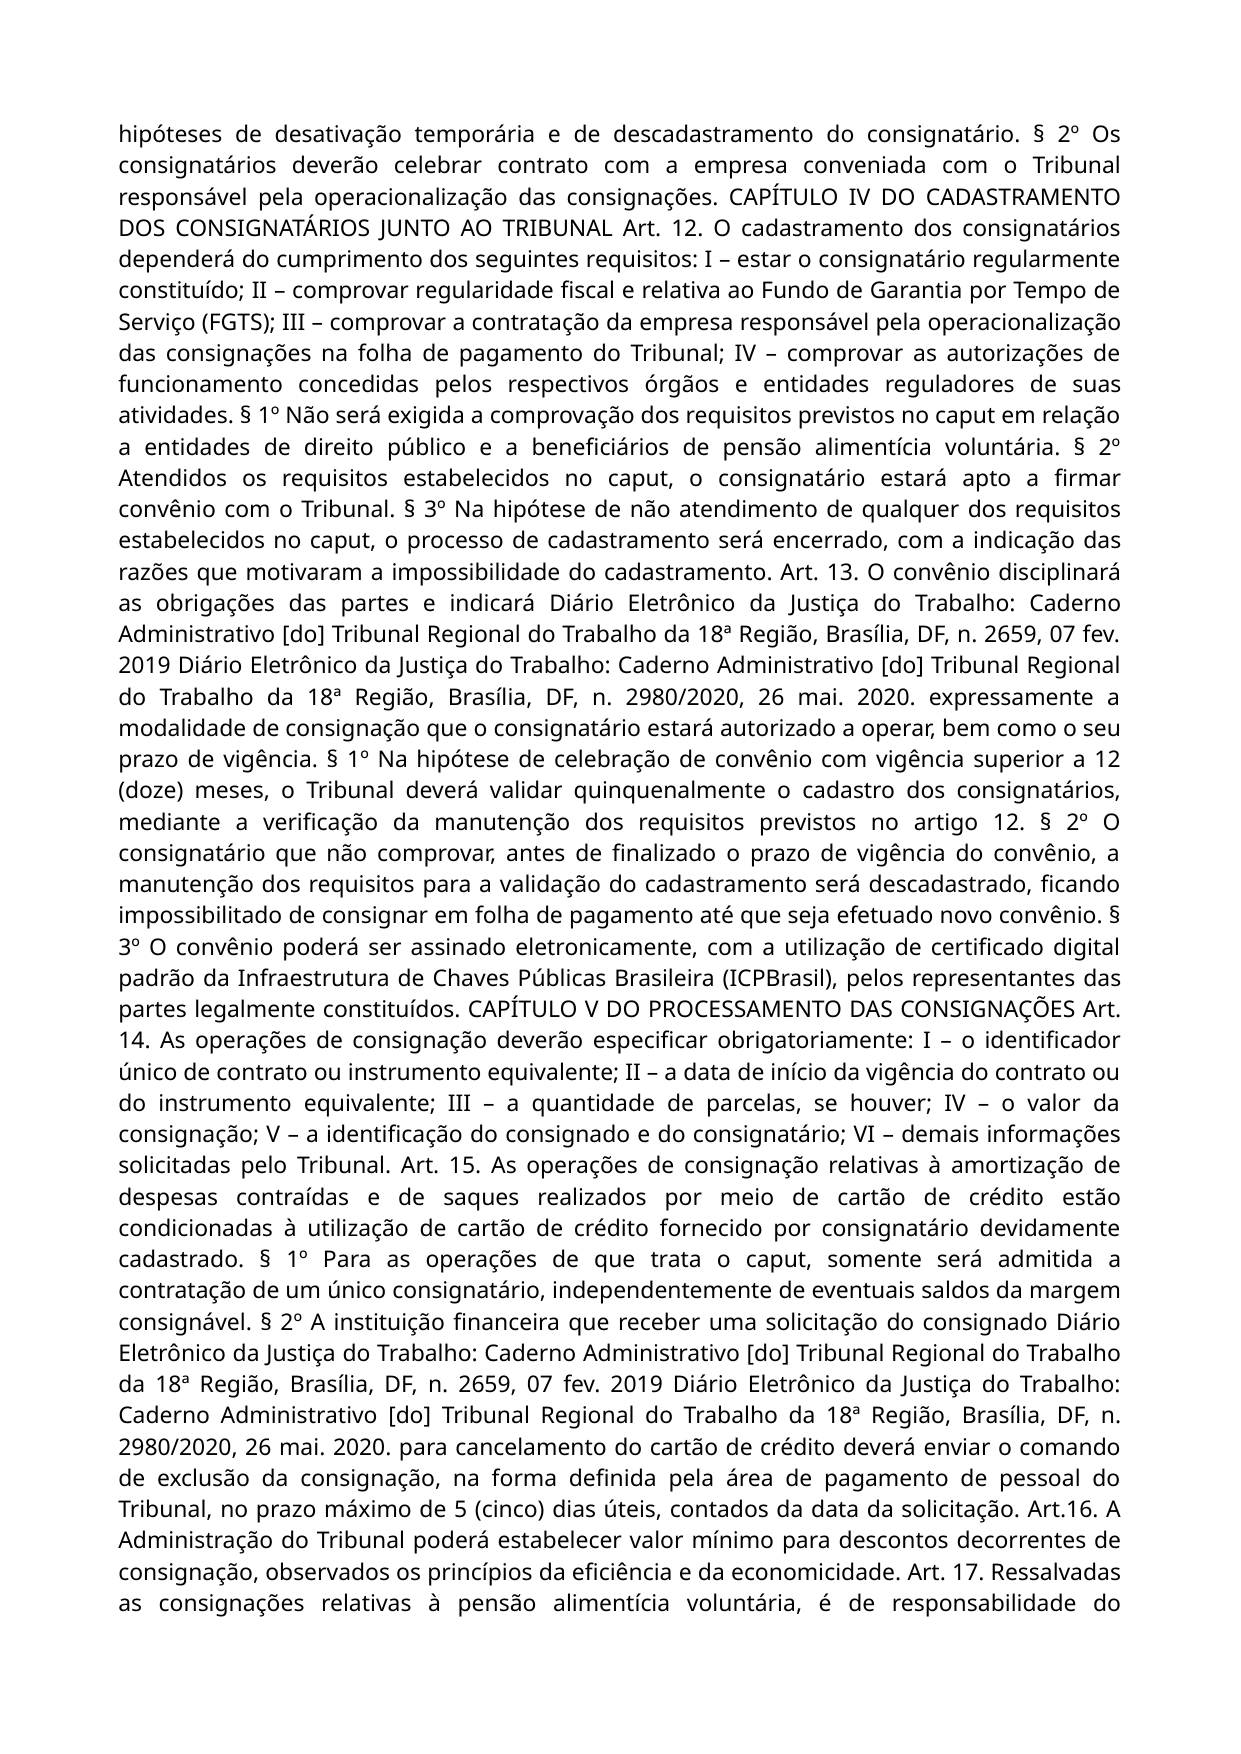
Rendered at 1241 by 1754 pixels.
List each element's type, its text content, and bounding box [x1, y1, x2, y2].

text hipóteses de desativação temporária e de descadastramento do consignatário. § 2º Os consignatários deverão celebrar contrato com a empresa conveniada com o Tribunal responsável pela operacionalização das consignações. CAPÍTULO IV DO CADASTRAMENTO DOS CONSIGNATÁRIOS JUNTO AO TRIBUNAL Art. 12. O cadastramento dos consignatários dependerá do cumprimento dos seguintes requisitos: I – estar o consignatário regularmente constituído; II – comprovar regularidade fiscal e relativa ao Fundo de Garantia por Tempo de Serviço (FGTS); III – comprovar a contratação da empresa responsável pela operacionalização das consignações na folha de pagamento do Tribunal; IV – comprovar as autorizações de funcionamento concedidas pelos respectivos órgãos e entidades reguladores de suas atividades. § 1º Não será exigida a comprovação dos requisitos previstos no caput em relação a entidades de direito público e a beneficiários de pensão alimentícia voluntária. § 2º Atendidos os requisitos estabelecidos no caput, o consignatário estará apto a firmar convênio com o Tribunal. § 3º Na hipótese de não atendimento de qualquer dos requisitos estabelecidos no caput, o processo de cadastramento será encerrado, com a indicação das razões que motivaram a impossibilidade do cadastramento. Art. 13. O convênio disciplinará as obrigações das partes e indicará Diário Eletrônico da Justiça do Trabalho: Caderno Administrativo [do] Tribunal Regional do Trabalho da 18ª Região, Brasília, DF, n. 2659, 07 fev. 2019 Diário Eletrônico da Justiça do Trabalho: Caderno Administrativo [do] Tribunal Regional do Trabalho da 18ª Região, Brasília, DF, n. 2980/2020, 26 mai. 2020. expressamente a modalidade de consignação que o consignatário estará autorizado a operar, bem como o seu prazo de vigência. § 1º Na hipótese de celebração de convênio com vigência superior a 12 (doze) meses, o Tribunal deverá validar quinquenalmente o cadastro dos consignatários, mediante a verificação da manutenção dos requisitos previstos no artigo 12. § 2º O consignatário que não comprovar, antes de finalizado o prazo de vigência do convênio, a manutenção dos requisitos para a validação do cadastramento será descadastrado, ficando impossibilitado de consignar em folha de pagamento até que seja efetuado novo convênio. § 3º O convênio poderá ser assinado eletronicamente, com a utilização de certificado digital padrão da Infraestrutura de Chaves Públicas Brasileira (ICPBrasil), pelos representantes das partes legalmente constituídos. CAPÍTULO V DO PROCESSAMENTO DAS CONSIGNAÇÕES Art. 14. As operações de consignação deverão especificar obrigatoriamente: I – o identificador único de contrato ou instrumento equivalente; II – a data de início da vigência do contrato ou do instrumento equivalente; III – a quantidade de parcelas, se houver; IV – o valor da consignação; V – a identificação do consignado e do consignatário; VI – demais informações solicitadas pelo Tribunal. Art. 15. As operações de consignação relativas à amortização de despesas contraídas e de saques realizados por meio de cartão de crédito estão condicionadas à utilização de cartão de crédito fornecido por consignatário devidamente cadastrado. § 1º Para as operações de que trata o caput, somente será admitida a contratação de um único consignatário, independentemente de eventuais saldos da margem consignável. § 2º A instituição financeira que receber uma solicitação do consignado Diário Eletrônico da Justiça do Trabalho: Caderno Administrativo [do] Tribunal Regional do Trabalho da 18ª Região, Brasília, DF, n. 2659, 07 fev. 2019 Diário Eletrônico da Justiça do Trabalho: Caderno Administrativo [do] Tribunal Regional do Trabalho da 18ª Região, Brasília, DF, n. 2980/2020, 26 mai. 2020. para cancelamento do cartão de crédito deverá enviar o comando de exclusão da consignação, na forma definida pela área de pagamento de pessoal do Tribunal, no prazo máximo de 5 (cinco) dias úteis, contados da data da solicitação. Art.16. A Administração do Tribunal poderá estabelecer valor mínimo para descontos decorrentes de consignação, observados os princípios da eficiência e da economicidade. Art. 17. Ressalvadas as consignações relativas à pensão alimentícia voluntária, é de responsabilidade do [118, 118, 1122, 1618]
